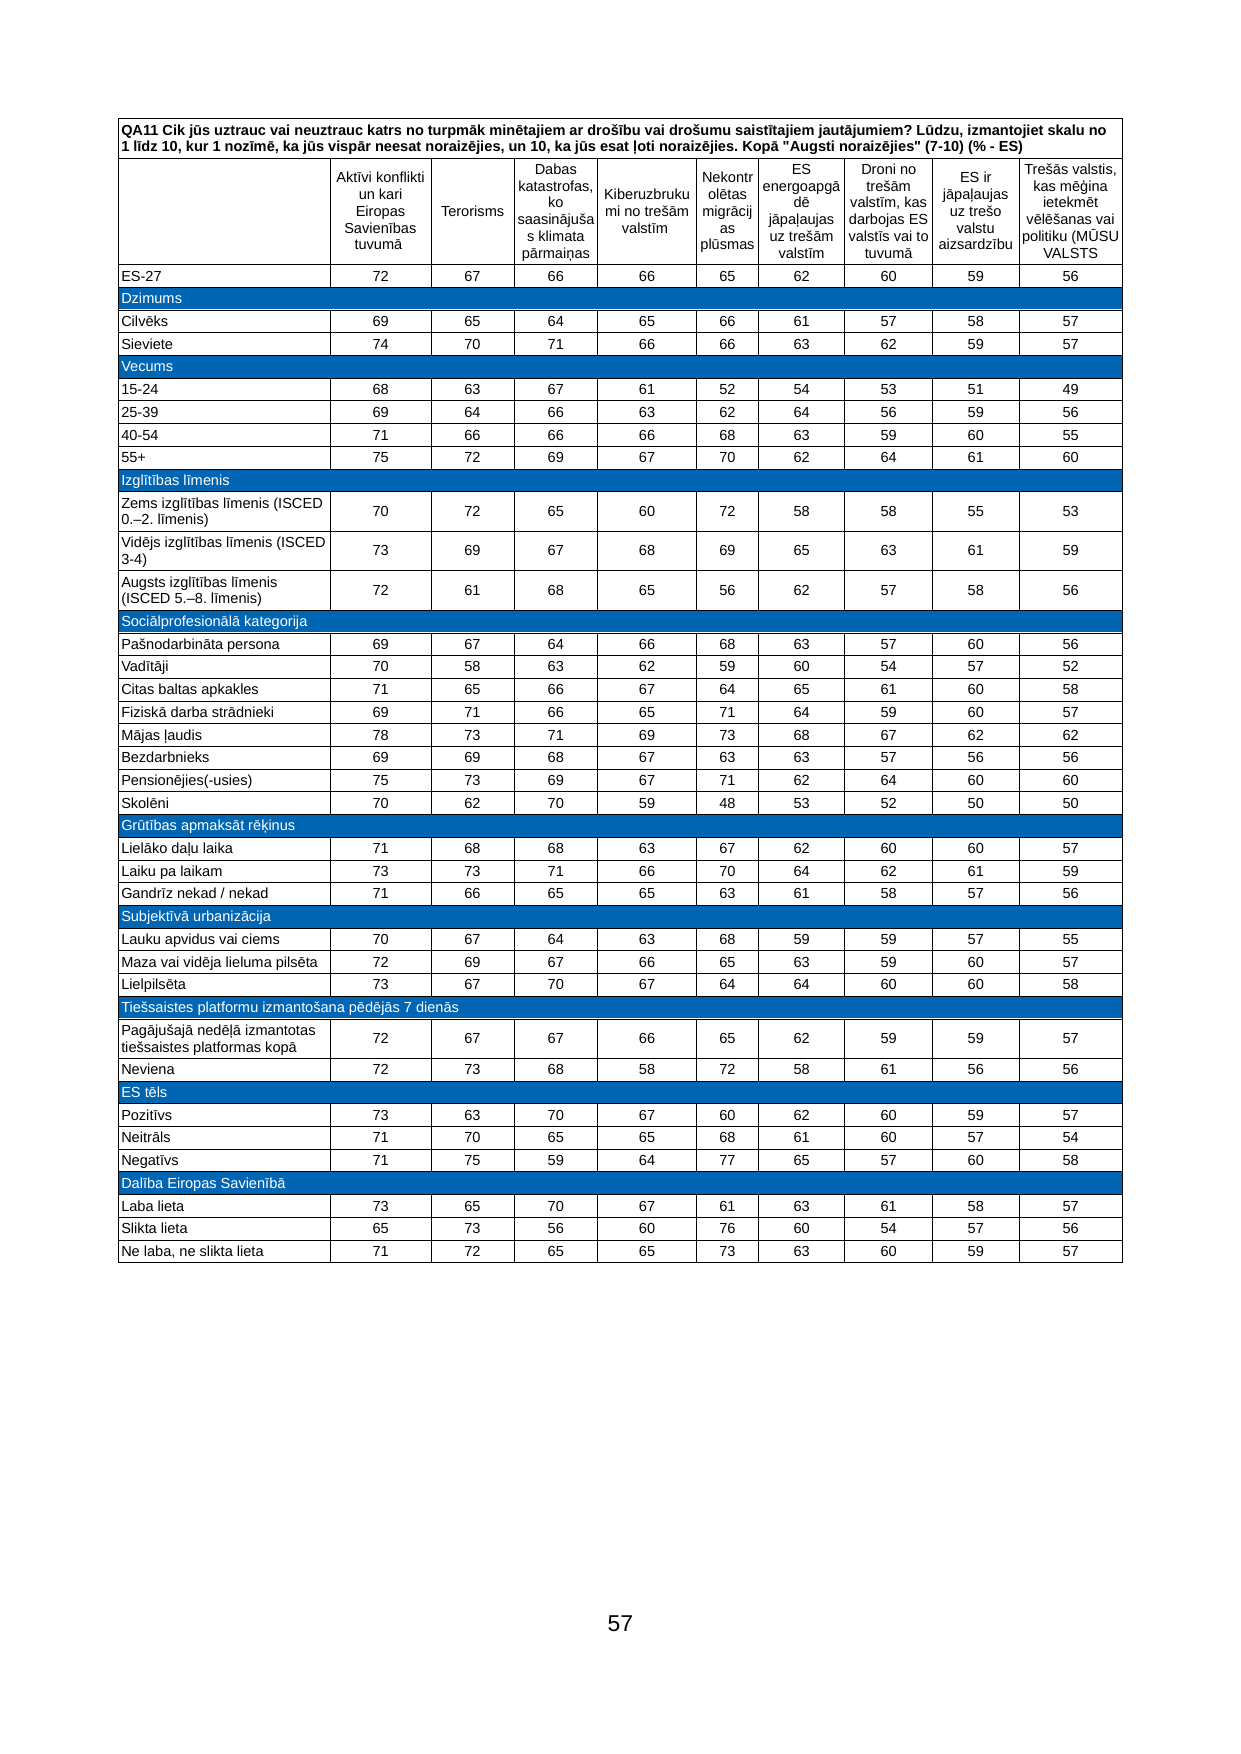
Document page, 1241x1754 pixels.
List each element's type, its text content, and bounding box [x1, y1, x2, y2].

table_cell 69 [432, 747, 514, 769]
table_cell 72 [432, 1241, 514, 1262]
table_cell 53 [845, 379, 932, 400]
table_cell Vidējs izglītības līmenis (ISCED 3-4) [119, 532, 330, 570]
table_cell Citas baltas apkakles [119, 679, 330, 701]
table_cell 67 [432, 265, 514, 287]
table_cell 63 [432, 379, 514, 400]
table_cell 70 [697, 447, 758, 468]
table_cell 66 [515, 401, 597, 423]
table_cell 60 [933, 634, 1019, 655]
table_cell 58 [759, 492, 844, 531]
table_cell 67 [598, 974, 696, 996]
table_cell 62 [759, 1020, 844, 1058]
table_cell 67 [432, 634, 514, 655]
table_cell 65 [598, 883, 696, 905]
table_cell 67 [515, 1020, 597, 1058]
table_cell 60 [598, 1218, 696, 1239]
table_cell 65 [697, 265, 758, 287]
table_cell 66 [598, 333, 696, 355]
table_cell Pagājušajā nedēļā izmantotas tiešsaistes platformas kopā [119, 1020, 330, 1058]
table_cell 59 [845, 1020, 932, 1058]
table_cell 56 [933, 1059, 1019, 1081]
table_cell 59 [515, 1150, 597, 1171]
table_cell 70 [697, 861, 758, 882]
table_cell 67 [598, 1104, 696, 1126]
table_cell 60 [845, 265, 932, 287]
table_cell 55 [1020, 929, 1122, 950]
table_cell Droni no trešām valstīm, kas darbojas ES valstīs vai to tuvumā [845, 159, 932, 264]
table_cell 58 [598, 1059, 696, 1081]
table_cell 73 [331, 532, 431, 570]
table_cell Pensionējies(-usies) [119, 770, 330, 791]
table_cell 67 [515, 951, 597, 973]
table_cell 63 [598, 929, 696, 950]
table_cell 55+ [119, 447, 330, 468]
table_cell 63 [759, 634, 844, 655]
table_cell 66 [598, 634, 696, 655]
table_cell 75 [331, 770, 431, 791]
table_cell 56 [1020, 1059, 1122, 1081]
table_cell 54 [845, 656, 932, 678]
table_cell 65 [432, 1195, 514, 1217]
table_cell 66 [515, 424, 597, 446]
table_cell Neviena [119, 1059, 330, 1081]
table_cell 52 [1020, 656, 1122, 678]
table_cell 54 [1020, 1127, 1122, 1149]
table_cell 57 [1020, 1020, 1122, 1058]
table_cell 56 [1020, 571, 1122, 610]
table_cell 69 [515, 447, 597, 468]
table_cell Lauku apvidus vai ciems [119, 929, 330, 950]
table_cell 68 [515, 1059, 597, 1081]
table_cell 60 [933, 951, 1019, 973]
table_cell 65 [697, 951, 758, 973]
table_cell 62 [759, 1104, 844, 1126]
table_cell 72 [331, 1020, 431, 1058]
table_cell 63 [432, 1104, 514, 1126]
table_cell Pozitīvs [119, 1104, 330, 1126]
table_cell 68 [515, 838, 597, 859]
table_cell Slikta lieta [119, 1218, 330, 1239]
table_cell 58 [759, 1059, 844, 1081]
table_cell 70 [432, 1127, 514, 1149]
table_cell 62 [759, 571, 844, 610]
table_cell 57 [933, 1127, 1019, 1149]
table_cell 68 [759, 724, 844, 746]
table_cell 70 [331, 656, 431, 678]
table_cell 63 [598, 838, 696, 859]
table_cell 68 [697, 1127, 758, 1149]
table_cell 67 [598, 679, 696, 701]
table_cell 57 [845, 1150, 932, 1171]
table_cell Grūtības apmaksāt rēķinus [119, 815, 1122, 837]
table_cell 67 [432, 974, 514, 996]
table_cell 66 [515, 679, 597, 701]
table_cell 57 [845, 747, 932, 769]
table_cell 65 [598, 1127, 696, 1149]
table_cell Sociālprofesionālā kategorija [119, 611, 1122, 632]
table_cell 57 [1020, 702, 1122, 723]
table_cell Kiberuzbrukumi no trešām valstīm [598, 159, 696, 264]
table_cell 71 [331, 883, 431, 905]
table_cell 57 [1020, 333, 1122, 355]
table_cell 59 [845, 424, 932, 446]
table_cell 40-54 [119, 424, 330, 446]
table_cell 63 [845, 532, 932, 570]
table_cell 67 [598, 447, 696, 468]
table_cell 15-24 [119, 379, 330, 400]
table_cell 58 [1020, 679, 1122, 701]
table_cell 67 [598, 770, 696, 791]
table_cell 71 [331, 1241, 431, 1262]
table_cell 69 [432, 951, 514, 973]
table_cell 57 [1020, 311, 1122, 332]
table_cell 64 [759, 974, 844, 996]
table_cell Negatīvs [119, 1150, 330, 1171]
table_cell 60 [933, 679, 1019, 701]
table_cell 65 [759, 679, 844, 701]
table_cell Subjektīvā urbanizācija [119, 906, 1122, 928]
table_cell 56 [1020, 401, 1122, 423]
table_cell 75 [331, 447, 431, 468]
table_cell Lielpilsēta [119, 974, 330, 996]
table_cell Neitrāls [119, 1127, 330, 1149]
table_cell 55 [1020, 424, 1122, 446]
table_cell 52 [697, 379, 758, 400]
table_cell 25-39 [119, 401, 330, 423]
table_cell 73 [432, 770, 514, 791]
table_cell 69 [331, 747, 431, 769]
table_cell 57 [933, 883, 1019, 905]
table_cell 65 [759, 532, 844, 570]
table_cell 67 [697, 838, 758, 859]
table_cell Trešās valstis, kas mēģina ietekmēt vēlēšanas vai politiku (MŪSU VALSTS [1020, 159, 1122, 264]
table_cell 72 [432, 492, 514, 531]
table_cell 58 [432, 656, 514, 678]
table_cell Pašnodarbināta persona [119, 634, 330, 655]
table_cell 57 [1020, 951, 1122, 973]
table_cell 58 [933, 1195, 1019, 1217]
table_cell 73 [697, 724, 758, 746]
table_cell 48 [697, 792, 758, 814]
table_cell Vadītāji [119, 656, 330, 678]
table_cell ES-27 [119, 265, 330, 287]
table_cell 66 [598, 265, 696, 287]
table_cell 57 [933, 656, 1019, 678]
table_cell Dzimums [119, 288, 1122, 309]
table_cell ES energoapgādē jāpaļaujas uz trešām valstīm [759, 159, 844, 264]
table_cell 62 [845, 333, 932, 355]
table_cell 69 [331, 311, 431, 332]
table_cell 59 [933, 1020, 1019, 1058]
table_cell 67 [515, 379, 597, 400]
table_cell 73 [432, 1218, 514, 1239]
table_cell 60 [845, 1241, 932, 1262]
table_cell 72 [432, 447, 514, 468]
table_cell 63 [759, 333, 844, 355]
table_cell 57 [845, 311, 932, 332]
table_cell 68 [697, 634, 758, 655]
table_cell 71 [515, 333, 597, 355]
table_cell ES tēls [119, 1082, 1122, 1103]
table_cell 60 [933, 424, 1019, 446]
table_cell 60 [845, 1127, 932, 1149]
table_cell 61 [845, 679, 932, 701]
table_cell 68 [515, 571, 597, 610]
table_cell 71 [331, 679, 431, 701]
table_cell 73 [697, 1241, 758, 1262]
table_cell 56 [845, 401, 932, 423]
table_cell 64 [697, 679, 758, 701]
table_cell 52 [845, 792, 932, 814]
table_cell 65 [759, 1150, 844, 1171]
table_cell 70 [515, 974, 597, 996]
table_cell Ne laba, ne slikta lieta [119, 1241, 330, 1262]
table_cell 61 [933, 532, 1019, 570]
table_cell 59 [845, 929, 932, 950]
table_cell 59 [697, 656, 758, 678]
table_cell 71 [331, 838, 431, 859]
table_cell 67 [432, 1020, 514, 1058]
table_cell 67 [845, 724, 932, 746]
table_cell 67 [598, 1195, 696, 1217]
table_cell 53 [759, 792, 844, 814]
table_cell 64 [697, 974, 758, 996]
table_cell 69 [331, 634, 431, 655]
table_cell 56 [515, 1218, 597, 1239]
table_cell 70 [331, 929, 431, 950]
table_cell 74 [331, 333, 431, 355]
table_cell 59 [933, 1241, 1019, 1262]
table_cell Dalība Eiropas Savienībā [119, 1172, 1122, 1194]
table_cell 66 [598, 951, 696, 973]
table_cell 62 [759, 838, 844, 859]
table_cell 64 [598, 1150, 696, 1171]
table_cell 57 [1020, 1104, 1122, 1126]
table_cell 61 [759, 1127, 844, 1149]
table_cell 51 [933, 379, 1019, 400]
table_cell 60 [845, 1104, 932, 1126]
table_cell 65 [697, 1020, 758, 1058]
table_cell Tiešsaistes platformu izmantošana pēdējās 7 dienās [119, 997, 1122, 1018]
table_cell 70 [331, 492, 431, 531]
table_cell 63 [697, 883, 758, 905]
table_cell 66 [598, 861, 696, 882]
table_cell Bezdarbnieks [119, 747, 330, 769]
table_cell 59 [845, 702, 932, 723]
table_cell 68 [331, 379, 431, 400]
table_cell 76 [697, 1218, 758, 1239]
table_cell 54 [845, 1218, 932, 1239]
table_cell 70 [331, 792, 431, 814]
table_cell 64 [759, 702, 844, 723]
table_cell 64 [759, 401, 844, 423]
table_cell Skolēni [119, 792, 330, 814]
table_cell [119, 159, 330, 264]
table_cell 60 [759, 1218, 844, 1239]
table_cell 65 [598, 571, 696, 610]
table_cell 60 [598, 492, 696, 531]
table_cell Augsts izglītības līmenis (ISCED 5.–8. līmenis) [119, 571, 330, 610]
table_cell 58 [1020, 1150, 1122, 1171]
table_cell 57 [1020, 838, 1122, 859]
table_cell 69 [331, 401, 431, 423]
table_cell 54 [759, 379, 844, 400]
table_cell 70 [515, 1104, 597, 1126]
table_cell 65 [515, 1241, 597, 1262]
table_cell 69 [697, 532, 758, 570]
table_cell 71 [515, 724, 597, 746]
table_cell 59 [933, 1104, 1019, 1126]
table_cell 67 [515, 532, 597, 570]
table_cell 57 [1020, 1195, 1122, 1217]
table_cell 71 [697, 770, 758, 791]
table_cell 55 [933, 492, 1019, 531]
table_cell 64 [515, 929, 597, 950]
table_cell 56 [933, 747, 1019, 769]
table_cell 59 [933, 401, 1019, 423]
table_cell 71 [515, 861, 597, 882]
table_cell 73 [432, 724, 514, 746]
table_header QA11 Cik jūs uztrauc vai neuztrauc katrs no turpmāk minētajiem ar drošību vai drošumu saistītajiem jautājumiem? Lūdzu, izmantojiet skalu no 1 līdz 10, kur 1 nozīmē, ka jūs vispār neesat noraizējies, un 10, ka jūs esat ļoti noraizējies. Kopā "Augsti noraizējies" (7-10) (% - ES) [119, 119, 1122, 158]
table_cell 65 [432, 311, 514, 332]
table_cell 65 [331, 1218, 431, 1239]
table_cell 73 [432, 861, 514, 882]
table_cell 60 [933, 1150, 1019, 1171]
table_cell 56 [1020, 265, 1122, 287]
table_cell Gandrīz nekad / nekad [119, 883, 330, 905]
table_cell 64 [515, 634, 597, 655]
table_cell 56 [1020, 634, 1122, 655]
table_cell 65 [598, 311, 696, 332]
table_cell 77 [697, 1150, 758, 1171]
table_cell 62 [598, 656, 696, 678]
table_cell 61 [432, 571, 514, 610]
table_cell 59 [759, 929, 844, 950]
table_cell 62 [759, 447, 844, 468]
table_cell 66 [432, 424, 514, 446]
table_cell Laba lieta [119, 1195, 330, 1217]
table_cell 57 [1020, 1241, 1122, 1262]
table_cell 73 [331, 1104, 431, 1126]
table_cell 71 [331, 1127, 431, 1149]
table_cell 60 [933, 974, 1019, 996]
table_cell 59 [1020, 532, 1122, 570]
table_cell 73 [331, 1195, 431, 1217]
table_cell 62 [845, 861, 932, 882]
table_cell 71 [331, 1150, 431, 1171]
table_cell 62 [1020, 724, 1122, 746]
table_cell 63 [759, 1195, 844, 1217]
table_cell 67 [432, 929, 514, 950]
table_cell 71 [331, 424, 431, 446]
table_cell 61 [845, 1195, 932, 1217]
table_cell 71 [697, 702, 758, 723]
table_cell 66 [515, 702, 597, 723]
table_cell 53 [1020, 492, 1122, 531]
table_cell 61 [933, 447, 1019, 468]
table_cell 65 [515, 1127, 597, 1149]
table_cell 62 [697, 401, 758, 423]
table_cell 60 [845, 838, 932, 859]
table_cell 65 [598, 1241, 696, 1262]
table_cell 71 [432, 702, 514, 723]
table_cell 59 [933, 265, 1019, 287]
table_cell 66 [697, 333, 758, 355]
table_cell 72 [331, 571, 431, 610]
table_cell 60 [933, 702, 1019, 723]
table_cell 69 [598, 724, 696, 746]
table_cell 60 [1020, 447, 1122, 468]
table_cell 63 [759, 951, 844, 973]
table_cell 50 [933, 792, 1019, 814]
table_cell 65 [515, 492, 597, 531]
table_cell Aktīvi konflikti un kari Eiropas Savienības tuvumā [331, 159, 431, 264]
table_cell 66 [515, 265, 597, 287]
table_cell 65 [432, 679, 514, 701]
table_cell 63 [598, 401, 696, 423]
table_cell 69 [331, 702, 431, 723]
table_cell 72 [697, 1059, 758, 1081]
table_cell 67 [598, 747, 696, 769]
table_cell 66 [598, 424, 696, 446]
table_cell 66 [697, 311, 758, 332]
table_cell 57 [845, 634, 932, 655]
table_cell 72 [697, 492, 758, 531]
table_cell Zems izglītības līmenis (ISCED 0.–2. līmenis) [119, 492, 330, 531]
table_cell 66 [598, 1020, 696, 1058]
table_cell 58 [845, 883, 932, 905]
table_cell 68 [697, 424, 758, 446]
table_cell 62 [759, 265, 844, 287]
table_cell Nekontrolētas migrācijas plūsmas [697, 159, 758, 264]
table_cell 61 [933, 861, 1019, 882]
table_cell 65 [598, 702, 696, 723]
table_cell 57 [933, 1218, 1019, 1239]
table_cell Terorisms [432, 159, 514, 264]
table_cell 56 [1020, 1218, 1122, 1239]
table_cell 64 [432, 401, 514, 423]
table_cell 60 [759, 656, 844, 678]
table_cell ES ir jāpaļaujas uz trešo valstu aizsardzību [933, 159, 1019, 264]
table_cell 75 [432, 1150, 514, 1171]
table_cell 72 [331, 951, 431, 973]
table_cell 62 [933, 724, 1019, 746]
table_cell Sieviete [119, 333, 330, 355]
table_cell 57 [933, 929, 1019, 950]
table_cell 61 [845, 1059, 932, 1081]
table_cell 68 [598, 532, 696, 570]
table_cell 72 [331, 265, 431, 287]
table_cell 58 [845, 492, 932, 531]
table_cell 70 [432, 333, 514, 355]
table_cell 63 [515, 656, 597, 678]
table_cell 63 [759, 747, 844, 769]
table_cell Vecums [119, 356, 1122, 378]
table_cell Cilvēks [119, 311, 330, 332]
table_cell 60 [933, 838, 1019, 859]
table_cell 66 [432, 883, 514, 905]
table_cell 60 [1020, 770, 1122, 791]
table_cell 59 [598, 792, 696, 814]
table_cell 73 [331, 974, 431, 996]
table_cell 60 [933, 770, 1019, 791]
table_cell 68 [515, 747, 597, 769]
table_cell Mājas ļaudis [119, 724, 330, 746]
table_cell 59 [1020, 861, 1122, 882]
table_cell 68 [697, 929, 758, 950]
table_cell 64 [759, 861, 844, 882]
table_cell 49 [1020, 379, 1122, 400]
table_cell 59 [933, 333, 1019, 355]
table_cell 61 [598, 379, 696, 400]
table_cell Maza vai vidēja lieluma pilsēta [119, 951, 330, 973]
table_cell 70 [515, 1195, 597, 1217]
table_cell 78 [331, 724, 431, 746]
table_cell 65 [515, 883, 597, 905]
table_cell 72 [331, 1059, 431, 1081]
table_cell 57 [845, 571, 932, 610]
table_cell 58 [933, 311, 1019, 332]
table_cell Lielāko daļu laika [119, 838, 330, 859]
table_cell 58 [933, 571, 1019, 610]
table_cell 61 [759, 311, 844, 332]
table_cell 68 [432, 838, 514, 859]
table_cell 62 [432, 792, 514, 814]
table_cell Fiziskā darba strādnieki [119, 702, 330, 723]
table_cell 60 [697, 1104, 758, 1126]
table_cell 63 [759, 424, 844, 446]
table_cell 58 [1020, 974, 1122, 996]
table_cell 64 [845, 770, 932, 791]
table_cell 61 [697, 1195, 758, 1217]
table_cell 61 [759, 883, 844, 905]
table_cell 73 [331, 861, 431, 882]
table_cell 69 [432, 532, 514, 570]
table_cell Izglītības līmenis [119, 470, 1122, 491]
table_cell 73 [432, 1059, 514, 1081]
table_cell 56 [1020, 747, 1122, 769]
table_cell 63 [697, 747, 758, 769]
table_cell 64 [515, 311, 597, 332]
table_cell 50 [1020, 792, 1122, 814]
table_cell 59 [845, 951, 932, 973]
table_cell 56 [1020, 883, 1122, 905]
table_cell 56 [697, 571, 758, 610]
table_cell 70 [515, 792, 597, 814]
table_cell 60 [845, 974, 932, 996]
table_cell Laiku pa laikam [119, 861, 330, 882]
table_cell Dabas katastrofas, ko saasinājušas klimata pārmaiņas [515, 159, 597, 264]
table_cell 69 [515, 770, 597, 791]
table_cell 63 [759, 1241, 844, 1262]
table_cell 62 [759, 770, 844, 791]
table_cell 64 [845, 447, 932, 468]
